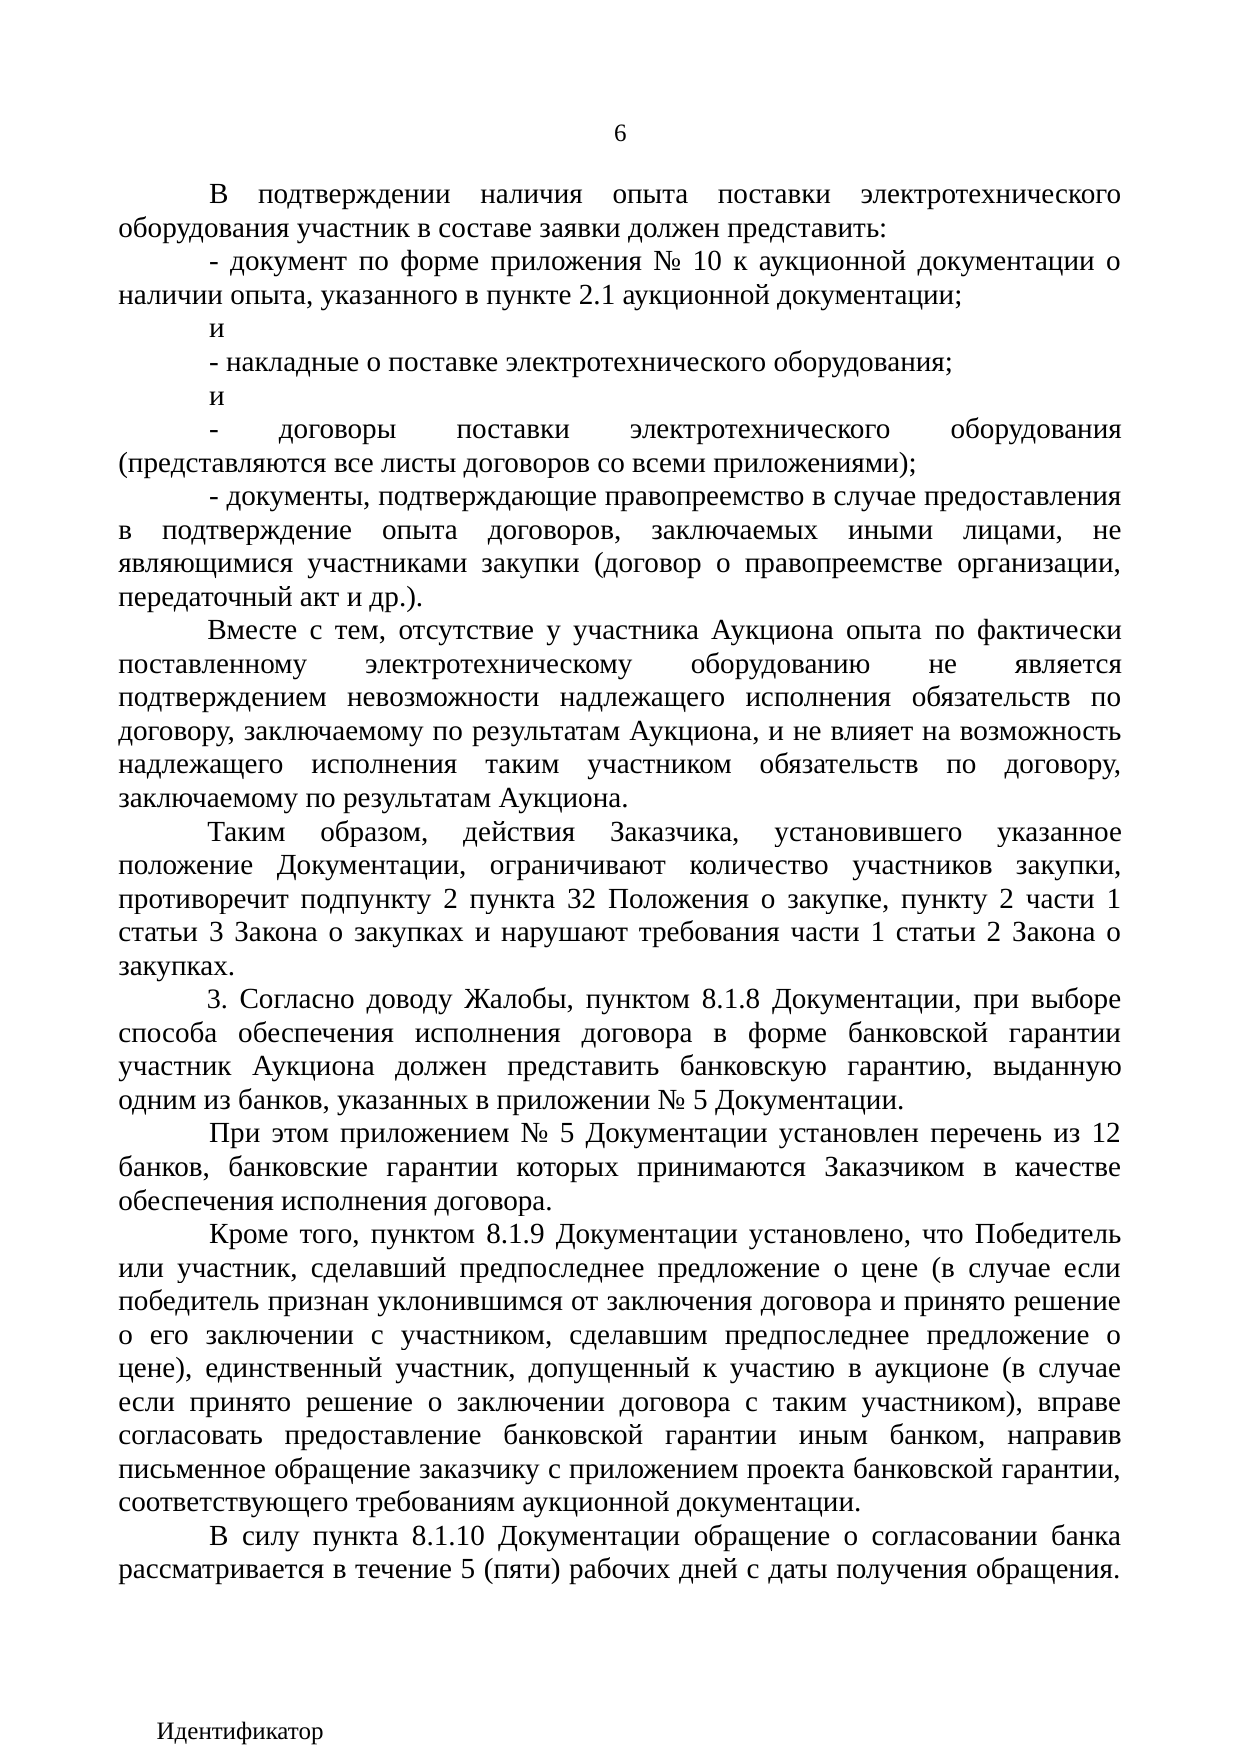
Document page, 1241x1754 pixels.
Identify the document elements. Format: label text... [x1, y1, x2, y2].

text 3. Согласно доводу Жалобы, пунктом 8.1.8 Документации, при выборе способа обеспечения исполнения договора в форме банковской гарантии участник Аукциона должен представить банковскую гарантию, выданную одним из банков, указанных в приложении № 5 Документации. [118, 981, 1122, 1116]
text и [118, 378, 1122, 411]
text - документы, подтверждающие правопреемство в случае предоставления в подтверждение опыта договоров, заключаемых иными лицами, не являющимися участниками закупки (договор о правопреемстве организации, передаточный акт и др.). [118, 478, 1122, 612]
text - документ по форме приложения № 10 к аукционной документации о наличии опыта, указанного в пункте 2.1 аукционной документации; [118, 243, 1122, 311]
text В подтверждении наличия опыта поставки электротехнического оборудования участник в составе заявки должен представить: [118, 176, 1122, 243]
text - накладные о поставке электротехнического оборудования; [118, 344, 1122, 378]
text При этом приложением № 5 Документации установлен перечень из 12 банков, банковские гарантии которых принимаются Заказчиком в качестве обеспечения исполнения договора. [118, 1116, 1122, 1216]
text и [118, 311, 1122, 344]
text Таким образом, действия Заказчика, установившего указанное положение Документации, ограничивают количество участников закупки, противоречит подпункту 2 пункта 32 Положения о закупке, пункту 2 части 1 статьи 3 Закона о закупках и нарушают требования части 1 статьи 2 Закона о закупках. [118, 814, 1122, 981]
text Кроме того, пунктом 8.1.9 Документации установлено, что Победитель или участник, сделавший предпоследнее предложение о цене (в случае если победитель признан уклонившимся от заключения договора и принято решение о его заключении с участником, сделавшим предпоследнее предложение о цене), единственный участник, допущенный к участию в аукционе (в случае если принято решение о заключении договора с таким участником), вправе согласовать предоставление банковской гарантии иным банком, направив письменное обращение заказчику с приложением проекта банковской гарантии, соответствующего требованиям аукционной документации. [118, 1216, 1122, 1518]
text В силу пункта 8.1.10 Документации обращение о согласовании банка рассматривается в течение 5 (пяти) рабочих дней с даты получения обращения. [118, 1518, 1122, 1585]
text - договоры поставки электротехнического оборудования (представляются все листы договоров со всеми приложениями); [118, 411, 1122, 478]
text Вместе с тем, отсутствие у участника Аукциона опыта по фактически поставленному электротехническому оборудованию не является подтверждением невозможности надлежащего исполнения обязательств по договору, заключаемому по результатам Аукциона, и не влияет на возможность надлежащего исполнения таким участником обязательств по договору, заключаемому по результатам Аукциона. [118, 612, 1122, 814]
